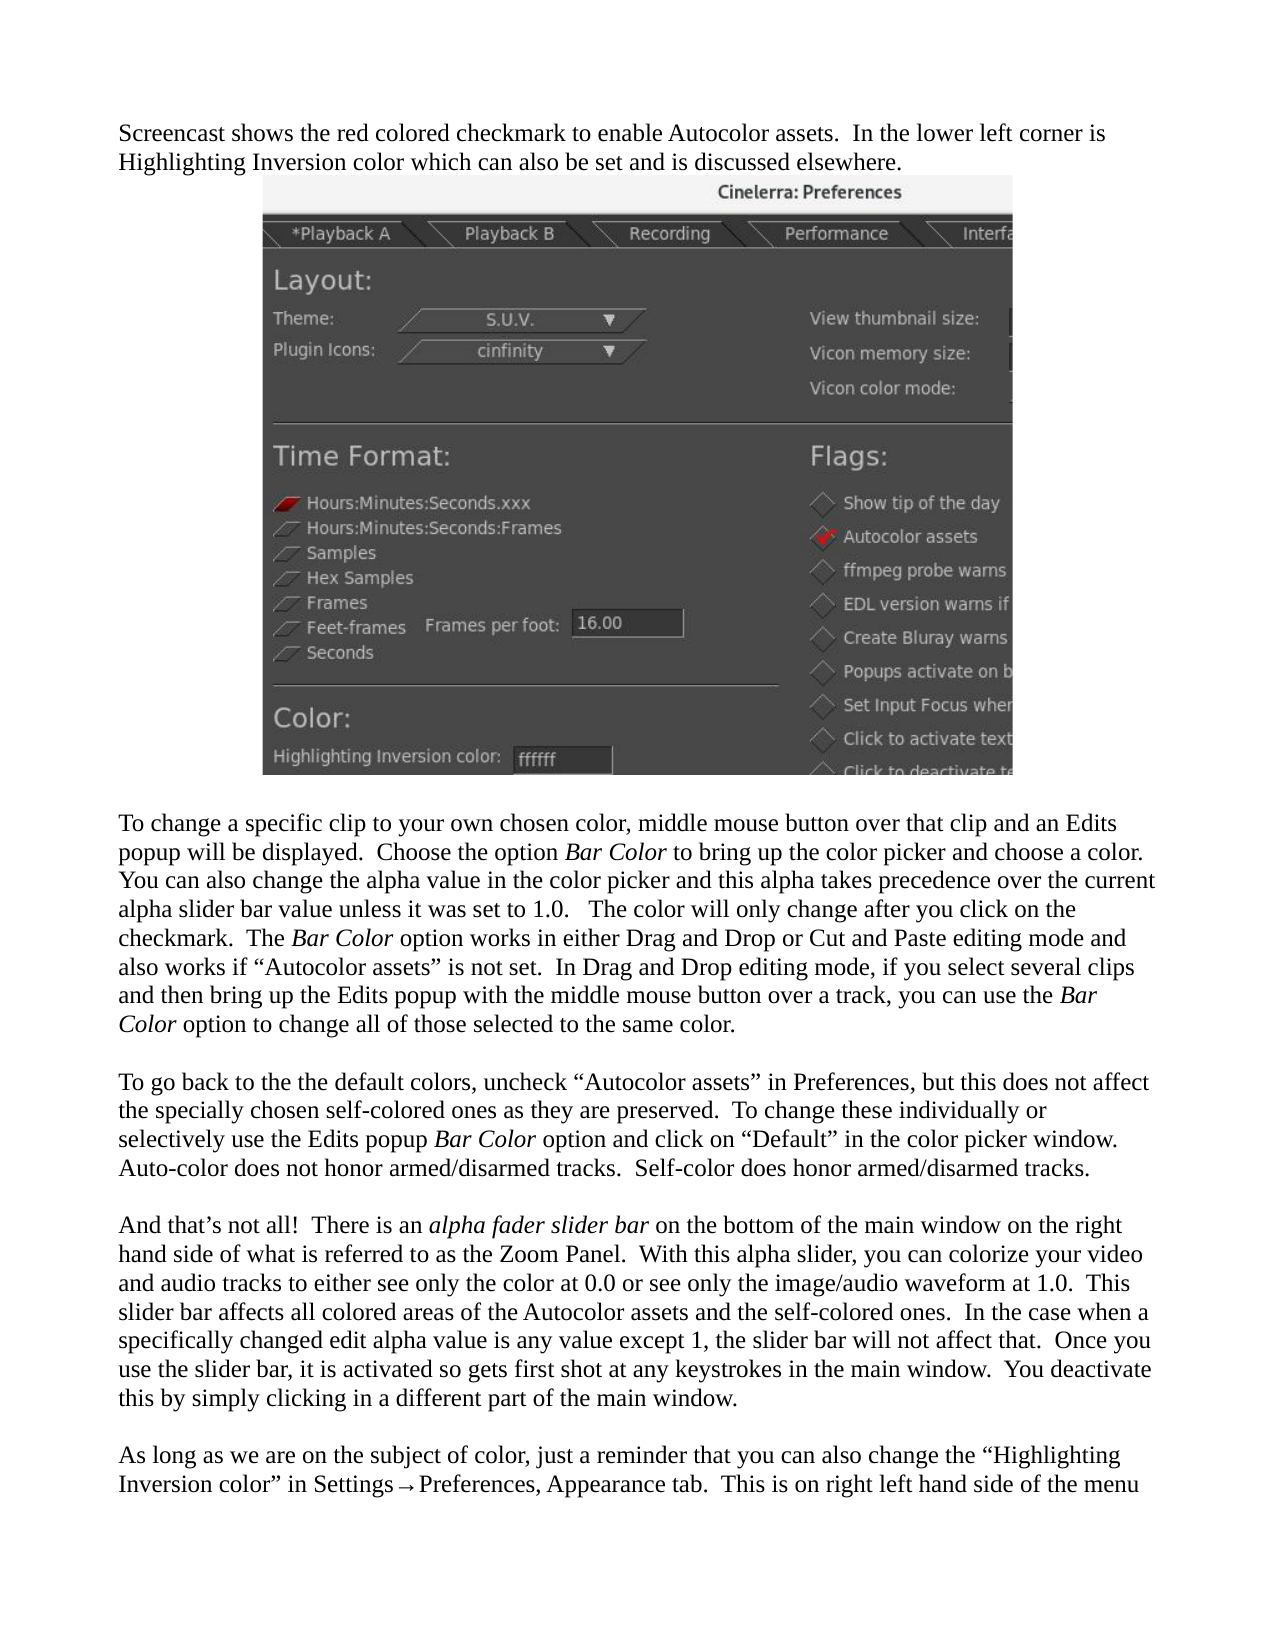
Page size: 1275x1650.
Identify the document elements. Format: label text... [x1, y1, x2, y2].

text To change a specific clip to your own chosen color, middle mouse button over that clip and an Edits popup will be displayed. Choose the option Bar Color to bring up the color picker and choose a color. You can also change the alpha value in the color picker and this alpha takes precedence over the current alpha slider bar value unless it was set to 1.0. The color will only change after you click on the checkmark. The Bar Color option works in either Drag and Drop or Cut and Paste editing mode and also works if “Autocolor assets” is not set. In Drag and Drop editing mode, if you select several clips and then bring up the Edits popup with the middle mouse button over a track, you can use the Bar Color option to change all of those selected to the same color. [118, 808, 1157, 1038]
picture [262, 175, 1013, 775]
text Screencast shows the red colored checkmark to enable Autocolor assets. In the lower left corner is Highlighting Inversion color which can also be set and is discussed elsewhere. [118, 118, 1157, 176]
text As long as we are on the subject of color, just a reminder that you can also change the “Highlighting Inversion color” in Settings→Preferences, Appearance tab. This is on right left hand side of the menu [118, 1441, 1157, 1498]
text To go back to the the default colors, uncheck “Autocolor assets” in Preferences, but this does not affect the specially chosen self-colored ones as they are preserved. To change these individually or selectively use the Edits popup Bar Color option and click on “Default” in the color picker window. Auto-color does not honor armed/disarmed tracks. Self-color does honor armed/disarmed tracks. [118, 1067, 1157, 1182]
text And that’s not all! There is an alpha fader slider bar on the bottom of the main window on the right hand side of what is referred to as the Zoom Panel. With this alpha slider, you can colorize your video and audio tracks to either see only the color at 0.0 or see only the image/audio waveform at 1.0. This slider bar affects all colored areas of the Autocolor assets and the self-colored ones. In the case when a specifically changed edit alpha value is any value except 1, the slider bar will not affect that. Once you use the slider bar, it is activated so gets first shot at any keystrokes in the main window. You deactivate this by simply clicking in a different part of the main window. [118, 1211, 1157, 1412]
